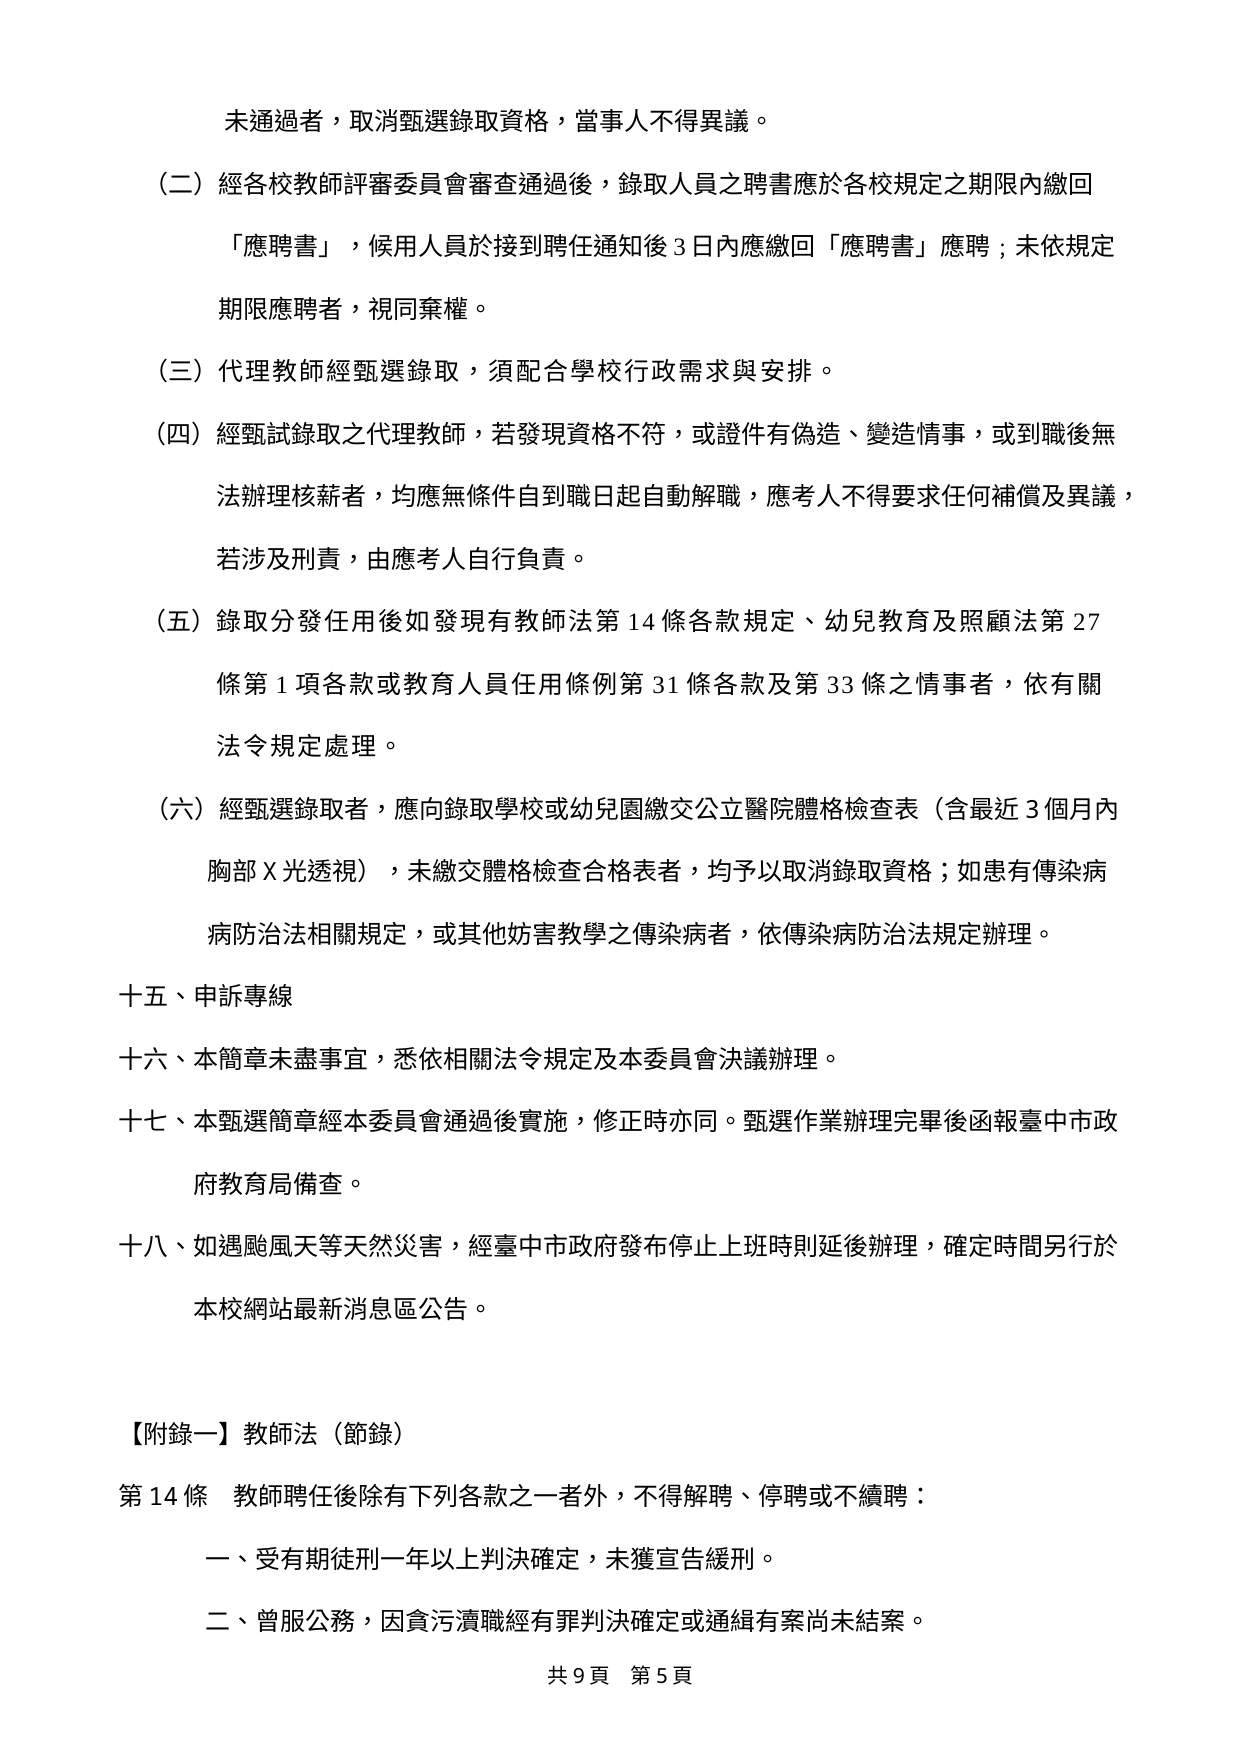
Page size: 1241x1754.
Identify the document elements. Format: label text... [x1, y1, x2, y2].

text 未通過者，取消甄選錄取資格，當事人不得異議。 [149, 78, 1122, 141]
text 十八、如遇颱風天等天然災害，經臺中市政府發布停止上班時則延後辦理，確定時間另行於本校網站最新消息區公告。 [118, 1203, 1122, 1328]
text 十六、本簡章未盡事宜，悉依相關法令規定及本委員會決議辦理。 [118, 1016, 1122, 1078]
text （二）經各校教師評審委員會審查通過後，錄取人員之聘書應於各校規定之期限內繳回「應聘書」，候用人員於接到聘任通知後3日內應繳回「應聘書」應聘﹔未依規定期限應聘者，視同棄權。 [143, 141, 1122, 328]
text 二、曾服公務，因貪污瀆職經有罪判決確定或通緝有案尚未結案。 [118, 1578, 1122, 1641]
text 一、受有期徒刑一年以上判決確定，未獲宣告緩刑。 [118, 1516, 1122, 1578]
text （四）經甄試錄取之代理教師，若發現資格不符，或證件有偽造、變造情事，或到職後無法辦理核薪者，均應無條件自到職日起自動解職，應考人不得要求任何補償及異議，若涉及刑責，由應考人自行負責。 [141, 391, 1122, 578]
text 十七、本甄選簡章經本委員會通過後實施，修正時亦同。甄選作業辦理完畢後函報臺中市政府教育局備查。 [118, 1078, 1122, 1203]
text 【附錄一】教師法（節錄） [118, 1391, 1122, 1453]
text 第14條 教師聘任後除有下列各款之一者外，不得解聘、停聘或不續聘： [118, 1453, 1122, 1516]
text （五）錄取分發任用後如發現有教師法第14條各款規定、幼兒教育及照顧法第27條第1項各款或教育人員任用條例第31條各款及第33條之情事者，依有關法令規定處理。 [141, 578, 1122, 766]
text （三）代理教師經甄選錄取，須配合學校行政需求與安排。 [118, 328, 1122, 391]
text （六）經甄選錄取者，應向錄取學校或幼兒園繳交公立醫院體格檢查表（含最近3個月內胸部X光透視），未繳交體格檢查合格表者，均予以取消錄取資格；如患有傳染病病防治法相關規定，或其他妨害教學之傳染病者，依傳染病防治法規定辦理。 [144, 766, 1122, 953]
text 十五、申訴專線 [118, 953, 1122, 1016]
